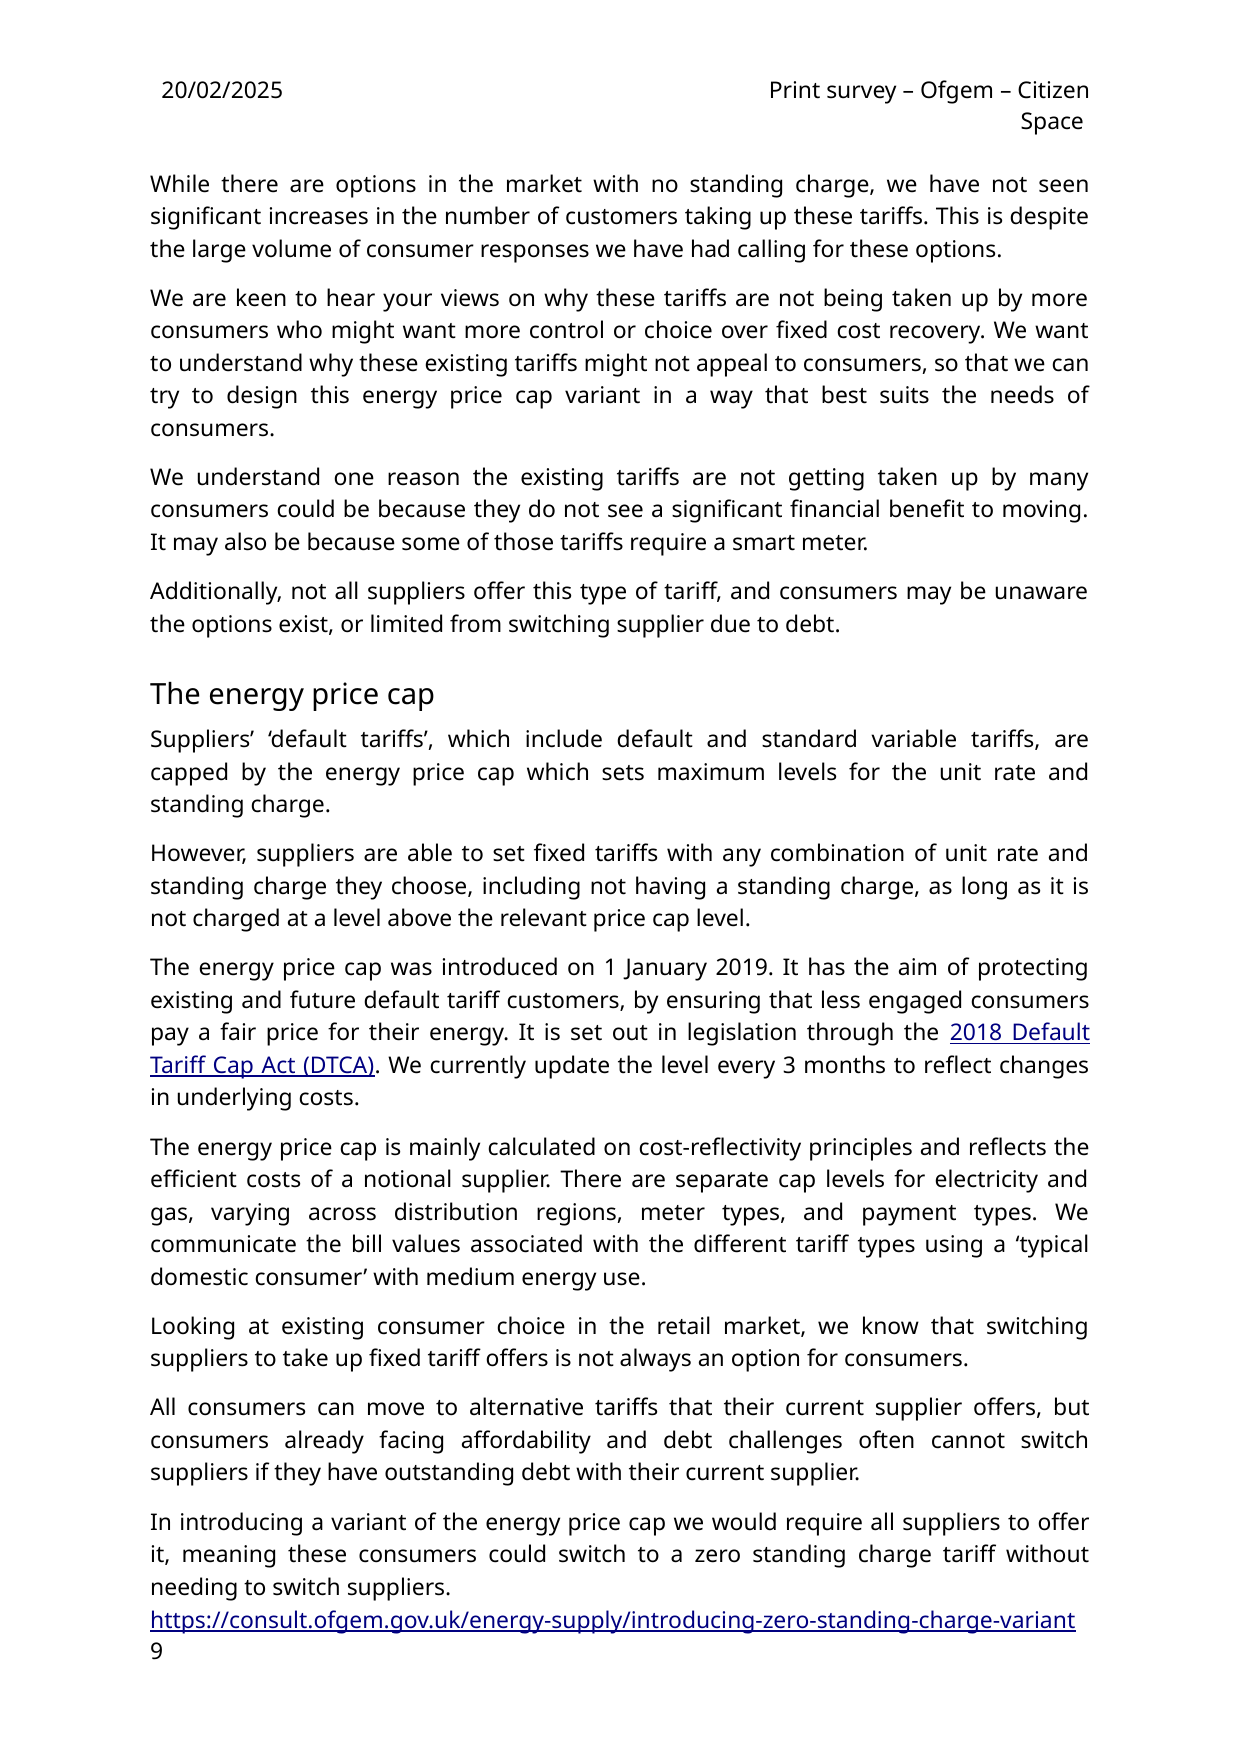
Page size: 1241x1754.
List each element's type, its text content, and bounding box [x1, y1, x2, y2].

text Additionally, not all suppliers offer this type of tariff, and consumers may be unaware the options exist, or limited from switching supplier due to debt. [150, 575, 1090, 639]
text We understand one reason the existing tariffs are not getting taken up by many consumers could be because they do not see a significant financial benefit to moving. It may also be because some of those tariffs require a smart meter. [150, 461, 1090, 557]
text However, suppliers are able to set fixed tariffs with any combination of unit rate and standing charge they choose, including not having a standing charge, as long as it is not charged at a level above the relevant price cap level. [150, 837, 1090, 933]
text In introducing a variant of the energy price cap we would require all suppliers to offer it, meaning these consumers could switch to a zero standing charge tariff without needing to switch suppliers. [150, 1505, 1090, 1602]
text The energy price cap is mainly calculated on cost-reflectivity principles and reflects the efficient costs of a notional supplier. There are separate cap levels for electricity and gas, varying across distribution regions, meter types, and payment types. We communicate the bill values associated with the different tariff types using a ‘typical domestic consumer’ with medium energy use. [150, 1130, 1090, 1292]
text Suppliers’ ‘default tariffs’, which include default and standard variable tariffs, are capped by the energy price cap which sets maximum levels for the unit rate and standing charge. [150, 723, 1090, 819]
text All consumers can move to alternative tariffs that their current supplier offers, but consumers already facing affordability and debt challenges often cannot switch suppliers if they have outstanding debt with their current supplier. [150, 1391, 1090, 1487]
subtitle The energy price cap [150, 673, 1090, 713]
text The energy price cap was introduced on 1 January 2019. It has the aim of protecting existing and future default tariff customers, by ensuring that less engaged consumers pay a fair price for their energy. It is set out in legislation through the 2018 Default Tariff Cap Act (DTCA). We currently update the level every 3 months to reflect changes in underlying costs. [150, 951, 1090, 1112]
text While there are options in the market with no standing charge, we have not seen significant increases in the number of customers taking up these tariffs. This is despite the large volume of consumer responses we have had calling for these options. [150, 167, 1090, 264]
text Looking at existing consumer choice in the retail market, we know that switching suppliers to take up fixed tariff offers is not always an option for consumers. [150, 1309, 1090, 1373]
text We are keen to hear your views on why these tariffs are not being taken up by more consumers who might want more control or choice over fixed cost recovery. We want to understand why these existing tariffs might not appeal to consumers, so that we can try to design this energy price cap variant in a way that best suits the needs of consumers. [150, 282, 1090, 443]
